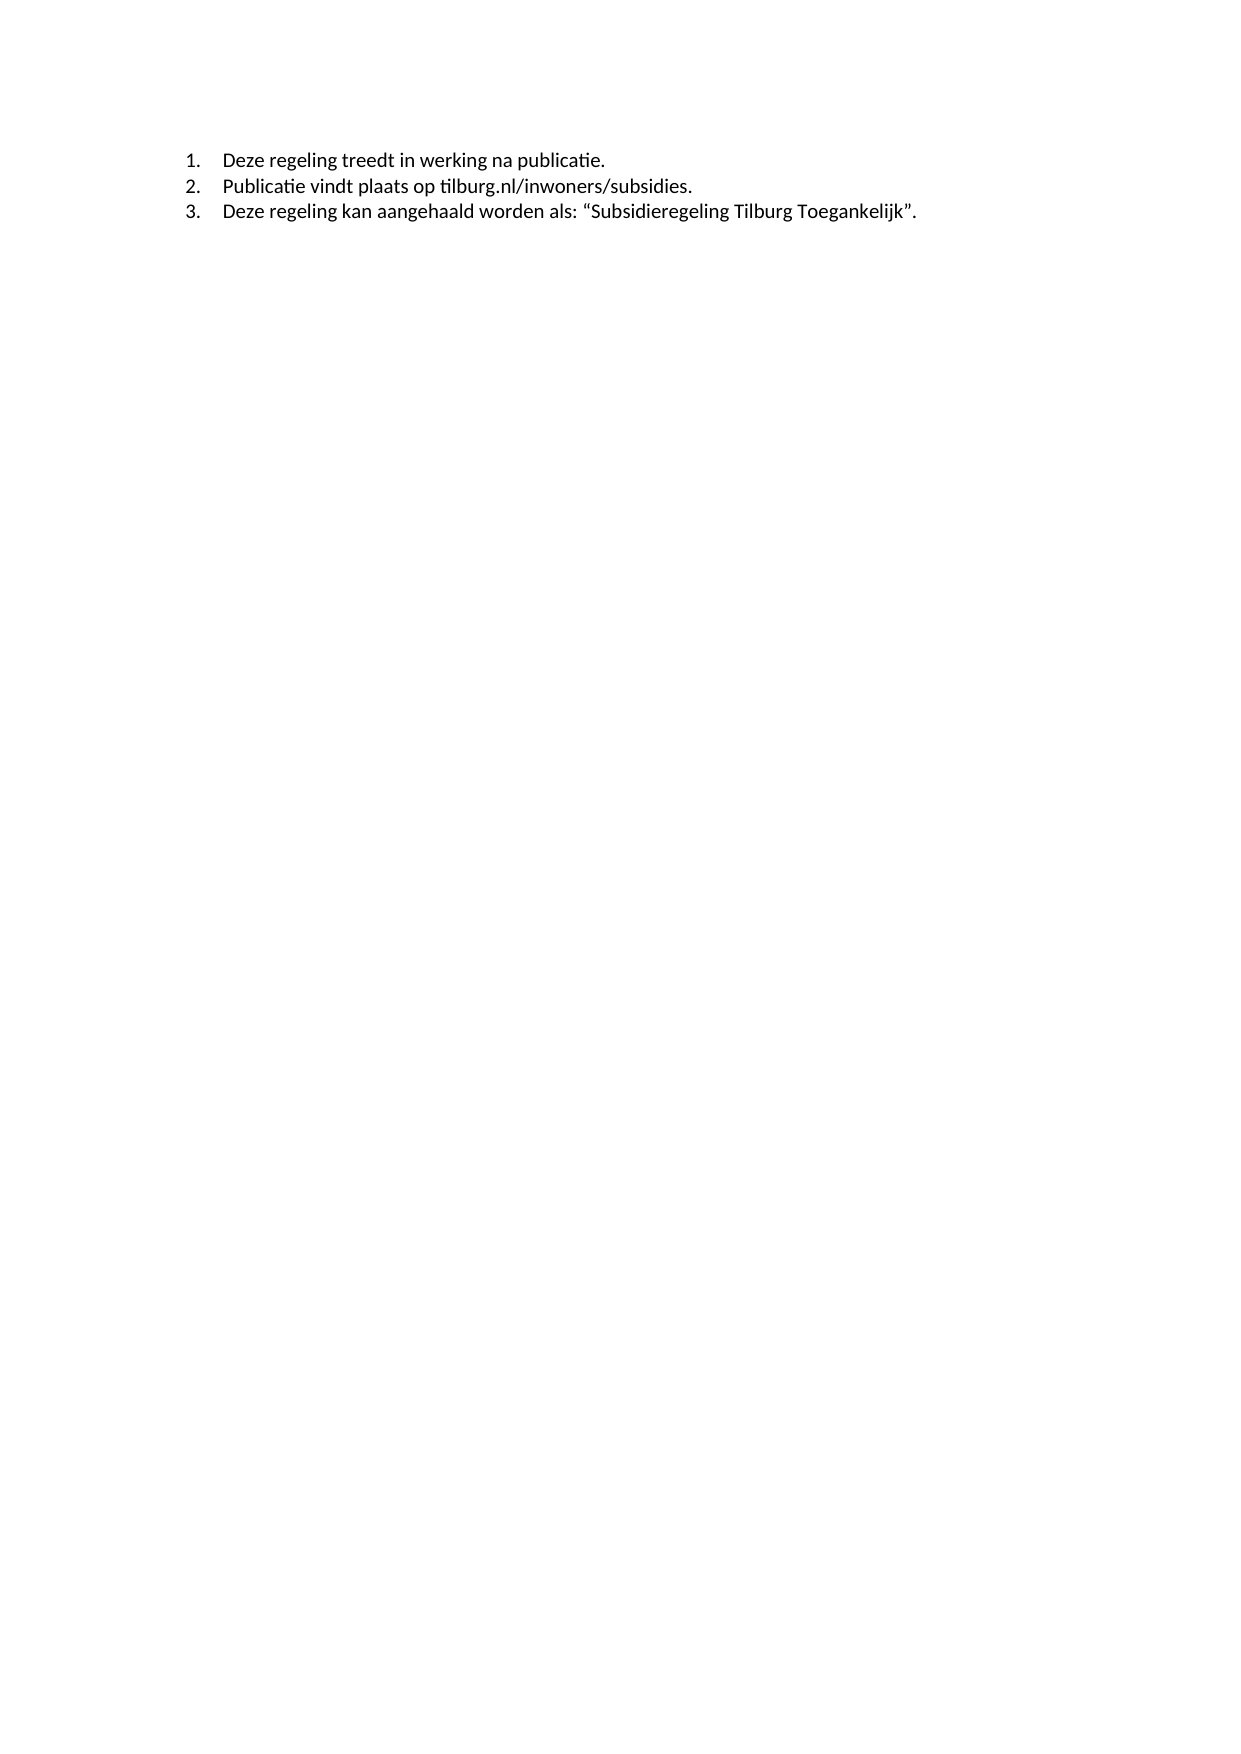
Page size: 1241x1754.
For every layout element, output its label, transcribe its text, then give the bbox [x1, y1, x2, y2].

list Deze regeling kan aangehaald worden als: “Subsidieregeling Tilburg Toegankelijk”. [185, 198, 1093, 224]
list Deze regeling treedt in werking na publicatie. [185, 148, 1093, 173]
list Publicatie vindt plaats op tilburg.nl/inwoners/subsidies. [185, 173, 1093, 198]
